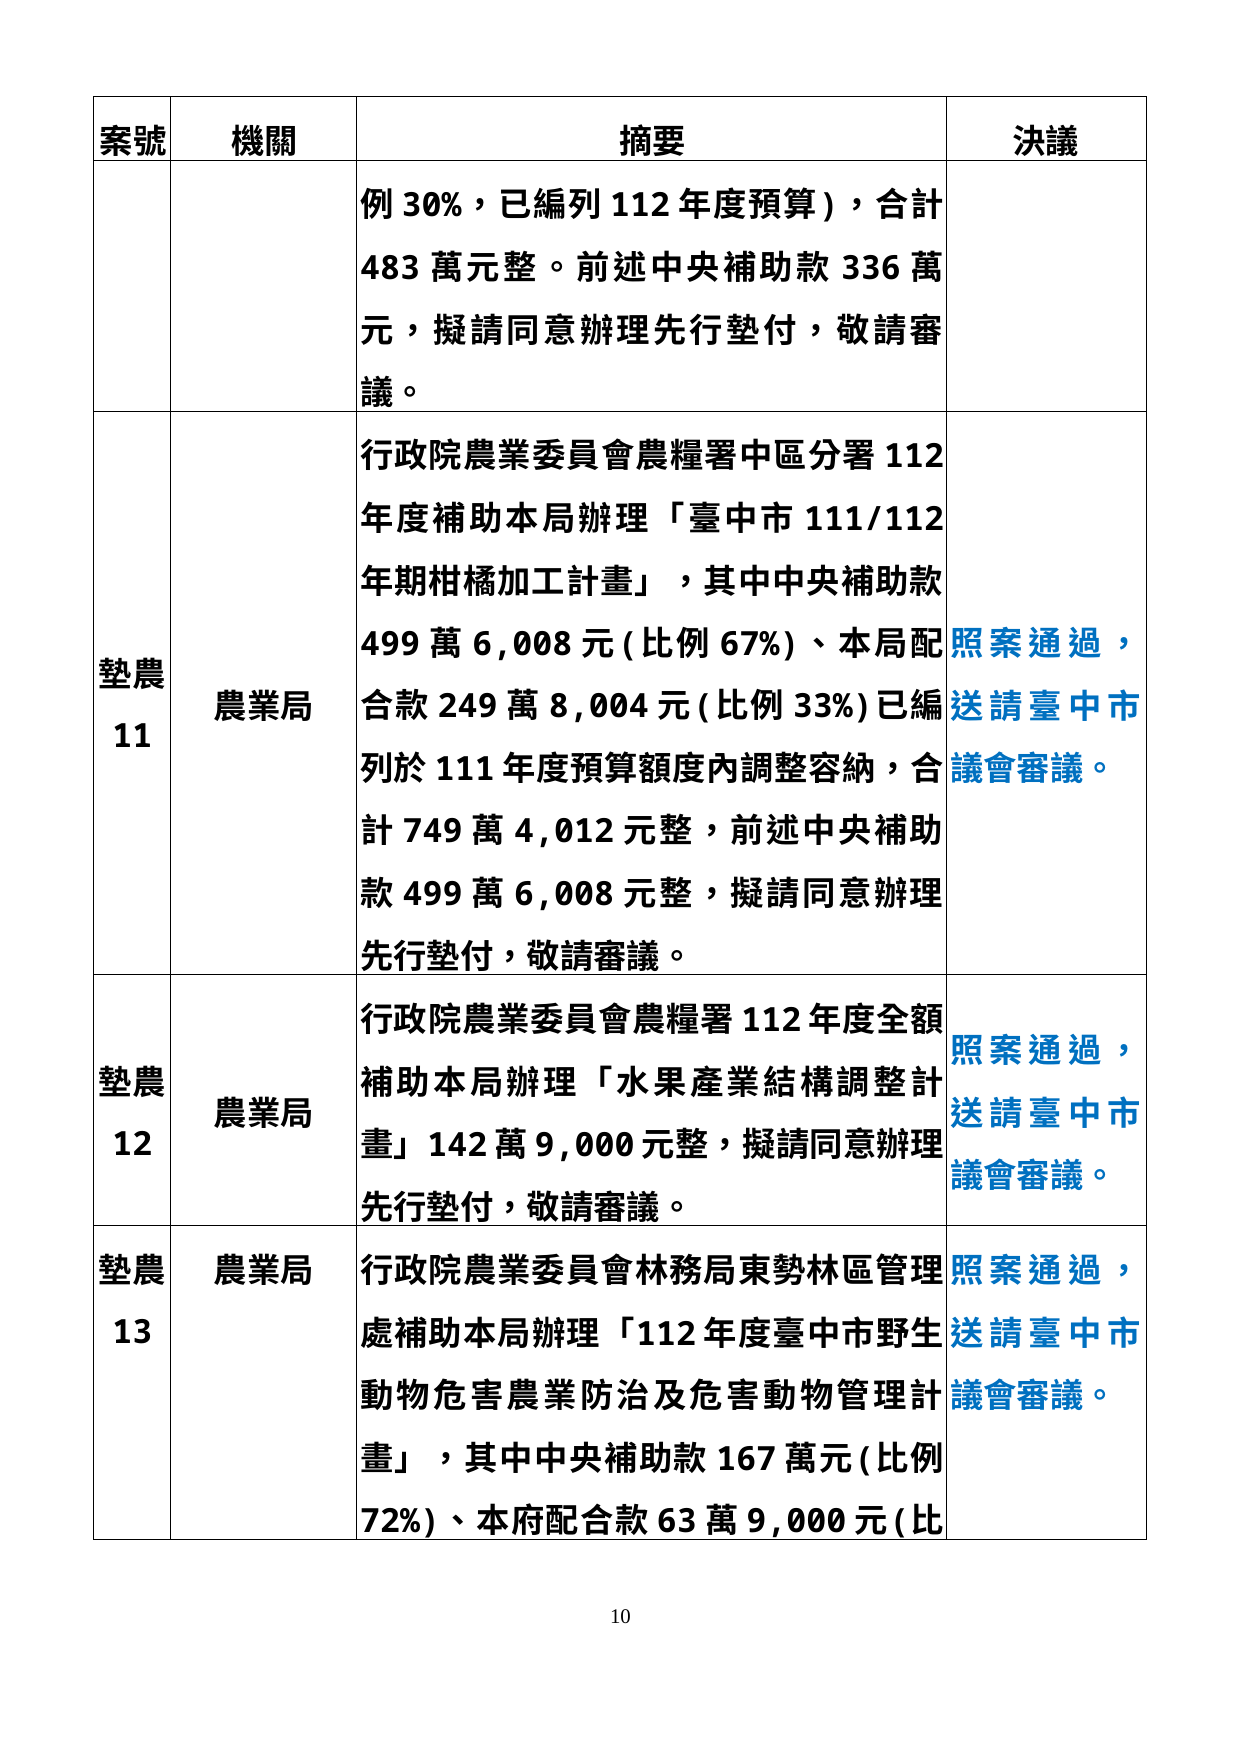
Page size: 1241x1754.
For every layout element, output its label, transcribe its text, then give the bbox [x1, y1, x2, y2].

table_cell [947, 161, 1146, 411]
table_header 決議 [947, 97, 1146, 160]
table_cell 墊農12 [94, 975, 170, 1225]
table_cell 農業局 [171, 975, 356, 1225]
table_cell 例30%，已編列112年度預算)，合計483萬元整。前述中央補助款336萬元，擬請同意辦理先行墊付，敬請審議。 [357, 161, 946, 411]
table_cell 照案通過，送請臺中市議會審議。 [947, 975, 1146, 1225]
table_header 摘要 [357, 97, 946, 160]
table_cell 照案通過，送請臺中市議會審議。 [947, 412, 1146, 974]
table_cell 墊農13 [94, 1226, 170, 1539]
table_cell [171, 161, 356, 411]
table_cell 農業局 [171, 1226, 356, 1539]
table_cell [94, 161, 170, 411]
table_cell 農業局 [171, 412, 356, 974]
table_cell 行政院農業委員會農糧署中區分署112年度補助本局辦理「臺中市111/112年期柑橘加工計畫」，其中中央補助款499萬6,008元(比例67%)、本局配合款249萬8,004元(比例33%)已編列於111年度預算額度內調整容納，合計749萬4,012元整，前述中央補助款499萬6,008元整，擬請同意辦理先行墊付，敬請審議。 [357, 412, 946, 974]
table_cell 行政院農業委員會農糧署112年度全額補助本局辦理「水果產業結構調整計畫」142萬9,000元整，擬請同意辦理先行墊付，敬請審議。 [357, 975, 946, 1225]
table_cell 墊農11 [94, 412, 170, 974]
table_header 案號 [94, 97, 170, 160]
table_header 機關 [171, 97, 356, 160]
table_cell 行政院農業委員會林務局東勢林區管理處補助本局辦理「112年度臺中市野生動物危害農業防治及危害動物管理計畫」，其中中央補助款167萬元(比例72%)、本府配合款63萬9,000元(比 [357, 1226, 946, 1539]
table_cell 照案通過，送請臺中市議會審議。 [947, 1226, 1146, 1539]
